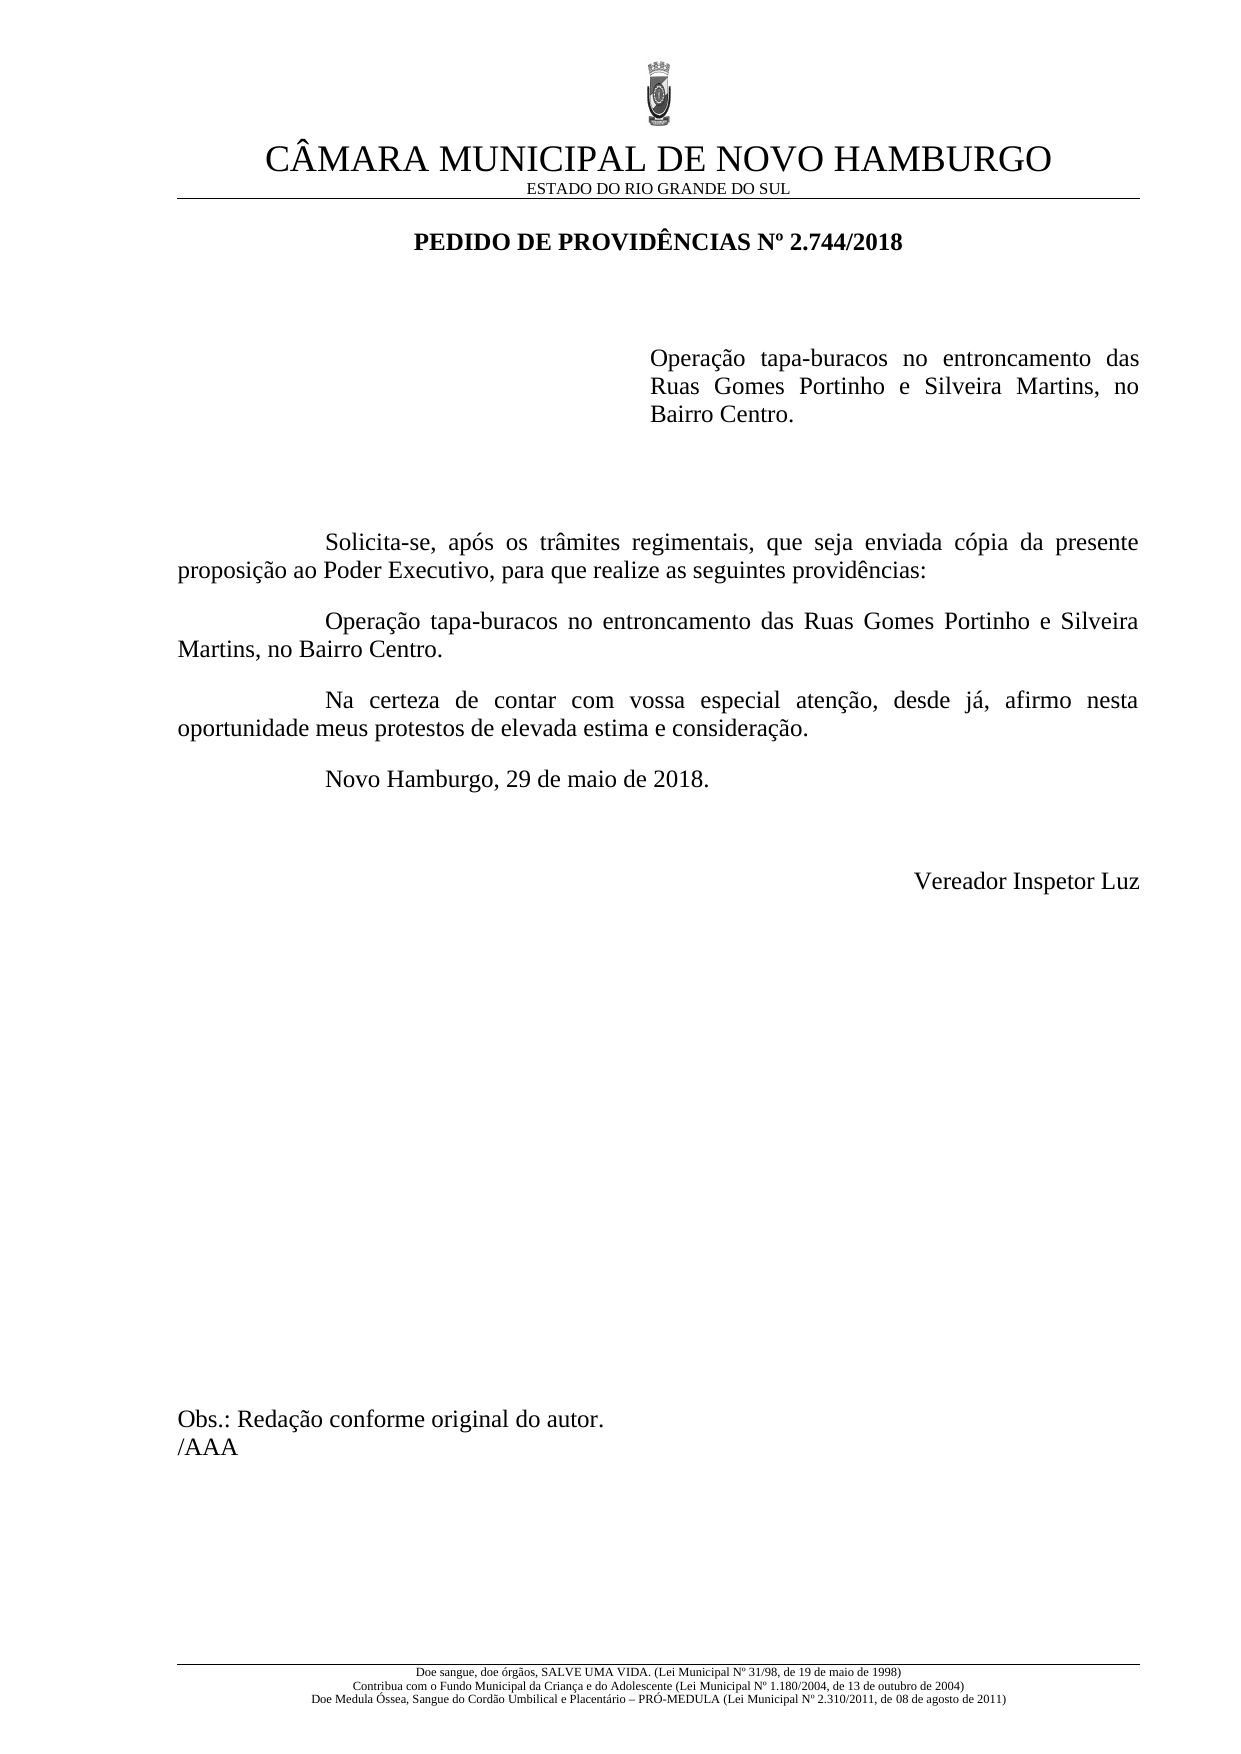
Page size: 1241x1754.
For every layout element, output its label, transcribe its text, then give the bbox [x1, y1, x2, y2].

text Obs.: Redação conforme original do autor. [177, 1406, 1140, 1433]
text Vereador Inspetor Luz [177, 867, 1140, 895]
text Solicita-se, após os trâmites regimentais, que seja enviada cópia da presente proposição ao Poder Executivo, para que realize as seguintes providências: [177, 528, 1140, 583]
text Operação tapa-buracos no entroncamento das Ruas Gomes Portinho e Silveira Martins, no Bairro Centro. [177, 607, 1140, 662]
text Novo Hamburgo, 29 de maio de 2018. [177, 765, 1140, 793]
text Operação tapa-buracos no entroncamento das Ruas Gomes Portinho e Silveira Martins, no Bairro Centro. [650, 344, 1140, 428]
text /AAA [177, 1433, 1140, 1461]
text PEDIDO DE PROVIDÊNCIAS Nº 2.744/2018 [177, 228, 1140, 256]
text Na certeza de contar com vossa especial atenção, desde já, afirmo nesta oportunidade meus protestos de elevada estima e consideração. [177, 686, 1140, 741]
